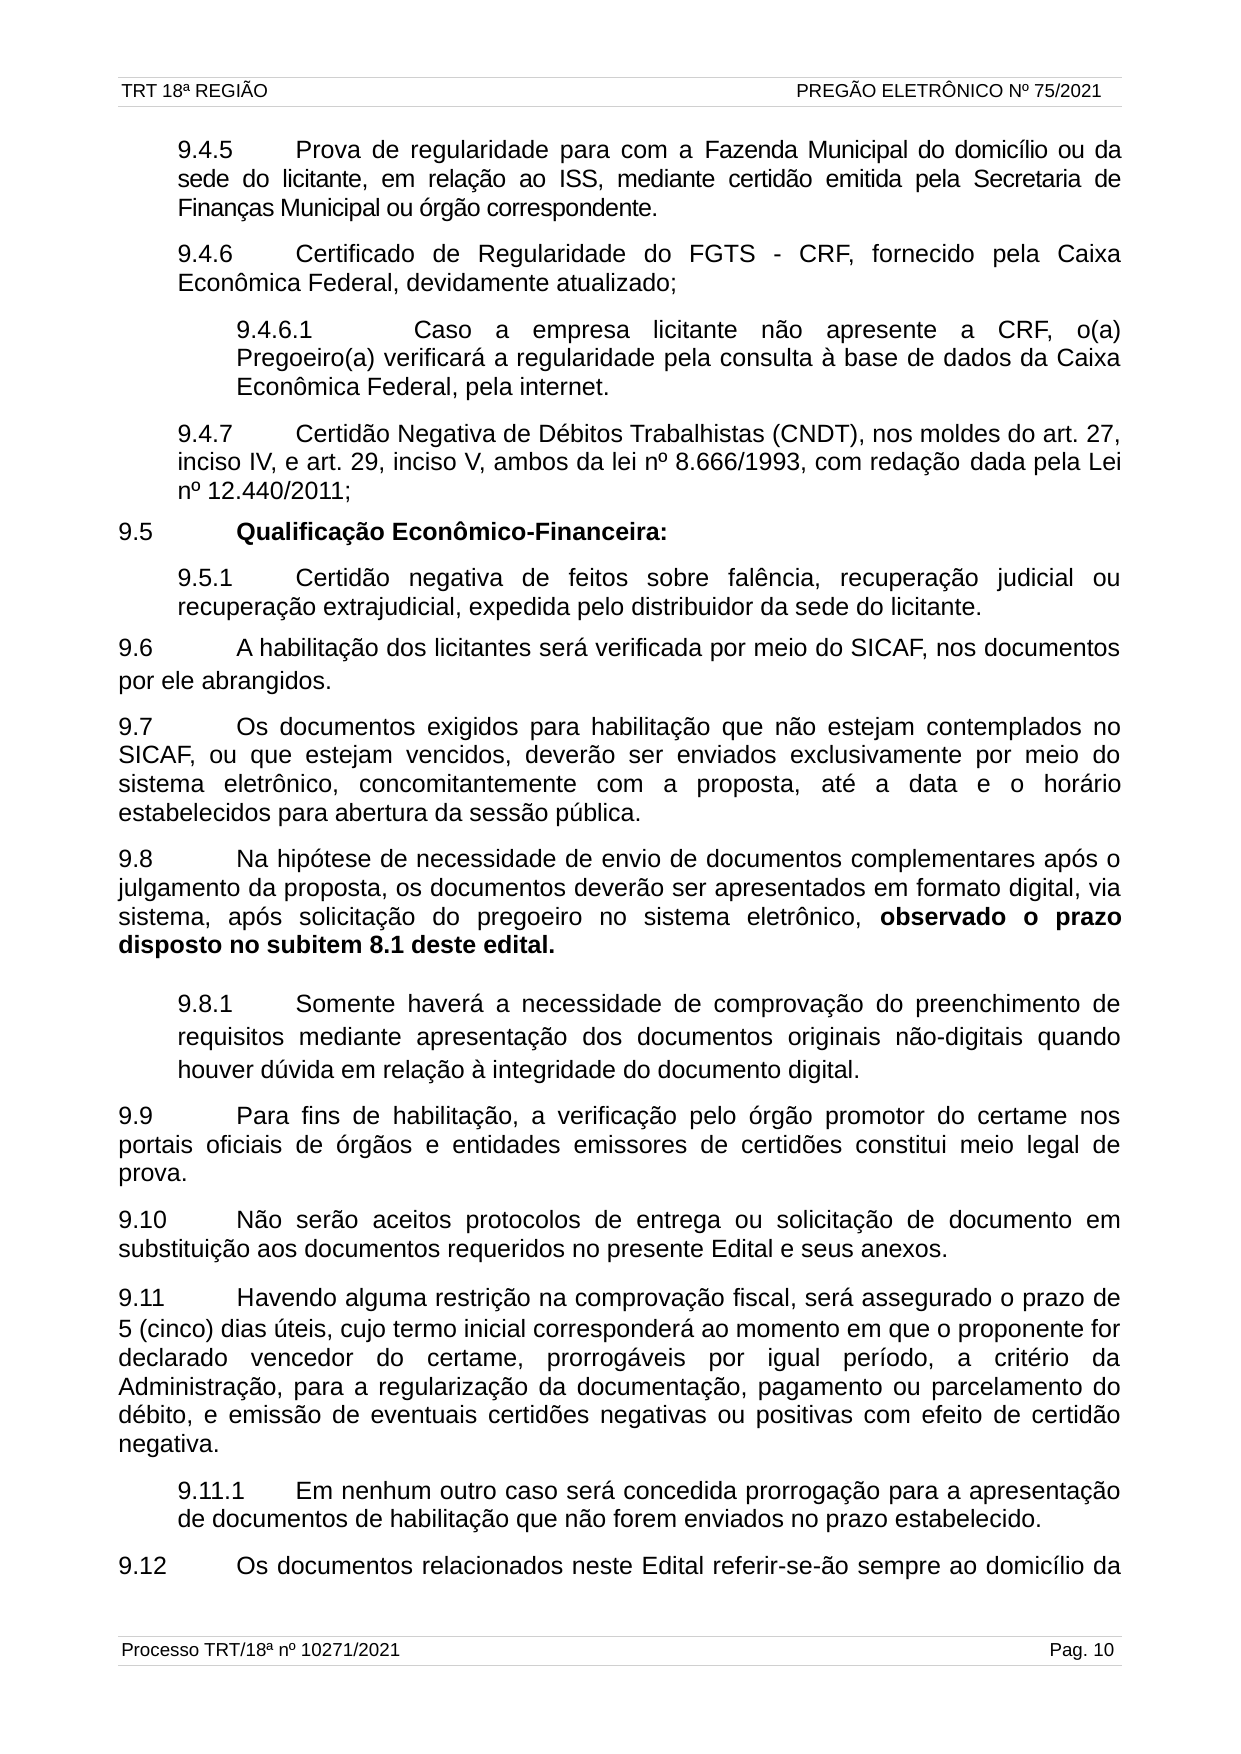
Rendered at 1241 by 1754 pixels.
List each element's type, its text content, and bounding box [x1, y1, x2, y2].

list 9.4.6 Certificado de Regularidade do FGTS - CRF, fornecido pela Caixa Econômica Federal, devidamente atualizado; [177, 239, 1122, 297]
text 9.8 Na hipótese de necessidade de envio de documentos complementares após o julgamento da proposta, os documentos deverão ser apresentados em formato digital, via sistema, após solicitação do pregoeiro no sistema eletrônico, observado o prazo disposto no subitem 8.1 deste edital. [118, 844, 1122, 959]
list 9.6 A habilitação dos licitantes será verificada por meio do SICAF, nos documentos por ele abrangidos. [118, 633, 1122, 695]
text 9.12 Os documentos relacionados neste Edital referir-se-ão sempre ao domicílio da [118, 1551, 1122, 1579]
text 9.9 Para fins de habilitação, a verificação pelo órgão promotor do certame nos portais oficiais de órgãos e entidades emissores de certidões constitui meio legal de prova. [118, 1101, 1122, 1187]
text 9.11 Havendo alguma restrição na comprovação fiscal, será assegurado o prazo de 5 (cinco) dias úteis, cujo termo inicial corresponderá ao momento em que o proponente for declarado vencedor do certame, prorrogáveis por igual período, a critério da Administração, para a regularização da documentação, pagamento ou parcelamento do débito, e emissão de eventuais certidões negativas ou positivas com efeito de certidão negativa. [118, 1280, 1122, 1458]
text 9.11.1 Em nenhum outro caso será concedida prorrogação para a apresentação de documentos de habilitação que não forem enviados no prazo estabelecido. [177, 1476, 1122, 1533]
list 9.4.7 Certidão Negativa de Débitos Trabalhistas (CNDT), nos moldes do art. 27, inciso IV, e art. 29, inciso V, ambos da lei nº 8.666/1993, com redação dada pela Lei nº 12.440/2011; [177, 419, 1122, 505]
list 9.8.1 Somente haverá a necessidade de comprovação do preenchimento de requisitos mediante apresentação dos documentos originais não-digitais quando houver dúvida em relação à integridade do documento digital. [177, 989, 1122, 1084]
text 9.4.6.1 Caso a empresa licitante não apresente a CRF, o(a) Pregoeiro(a) verificará a regularidade pela consulta à base de dados da Caixa Econômica Federal, pela internet. [236, 315, 1122, 401]
text 9.5.1 Certidão negativa de feitos sobre falência, recuperação judicial ou recuperação extrajudicial, expedida pelo distribuidor da sede do licitante. [177, 563, 1122, 620]
text 9.5 Qualificação Econômico-Financeira: [118, 517, 1122, 546]
list 9.4.5 Prova de regularidade para com a Fazenda Municipal do domicílio ou da sede do licitante, em relação ao ISS, mediante certidão emitida pela Secretaria de Finanças Municipal ou órgão correspondente. [177, 136, 1122, 222]
text 9.7 Os documentos exigidos para habilitação que não estejam contemplados no SICAF, ou que estejam vencidos, deverão ser enviados exclusivamente por meio do sistema eletrônico, concomitantemente com a proposta, até a data e o horário estabelecidos para abertura da sessão pública. [118, 711, 1122, 826]
text 9.10 Não serão aceitos protocolos de entrega ou solicitação de documento em substituição aos documentos requeridos no presente Edital e seus anexos. [118, 1205, 1122, 1262]
